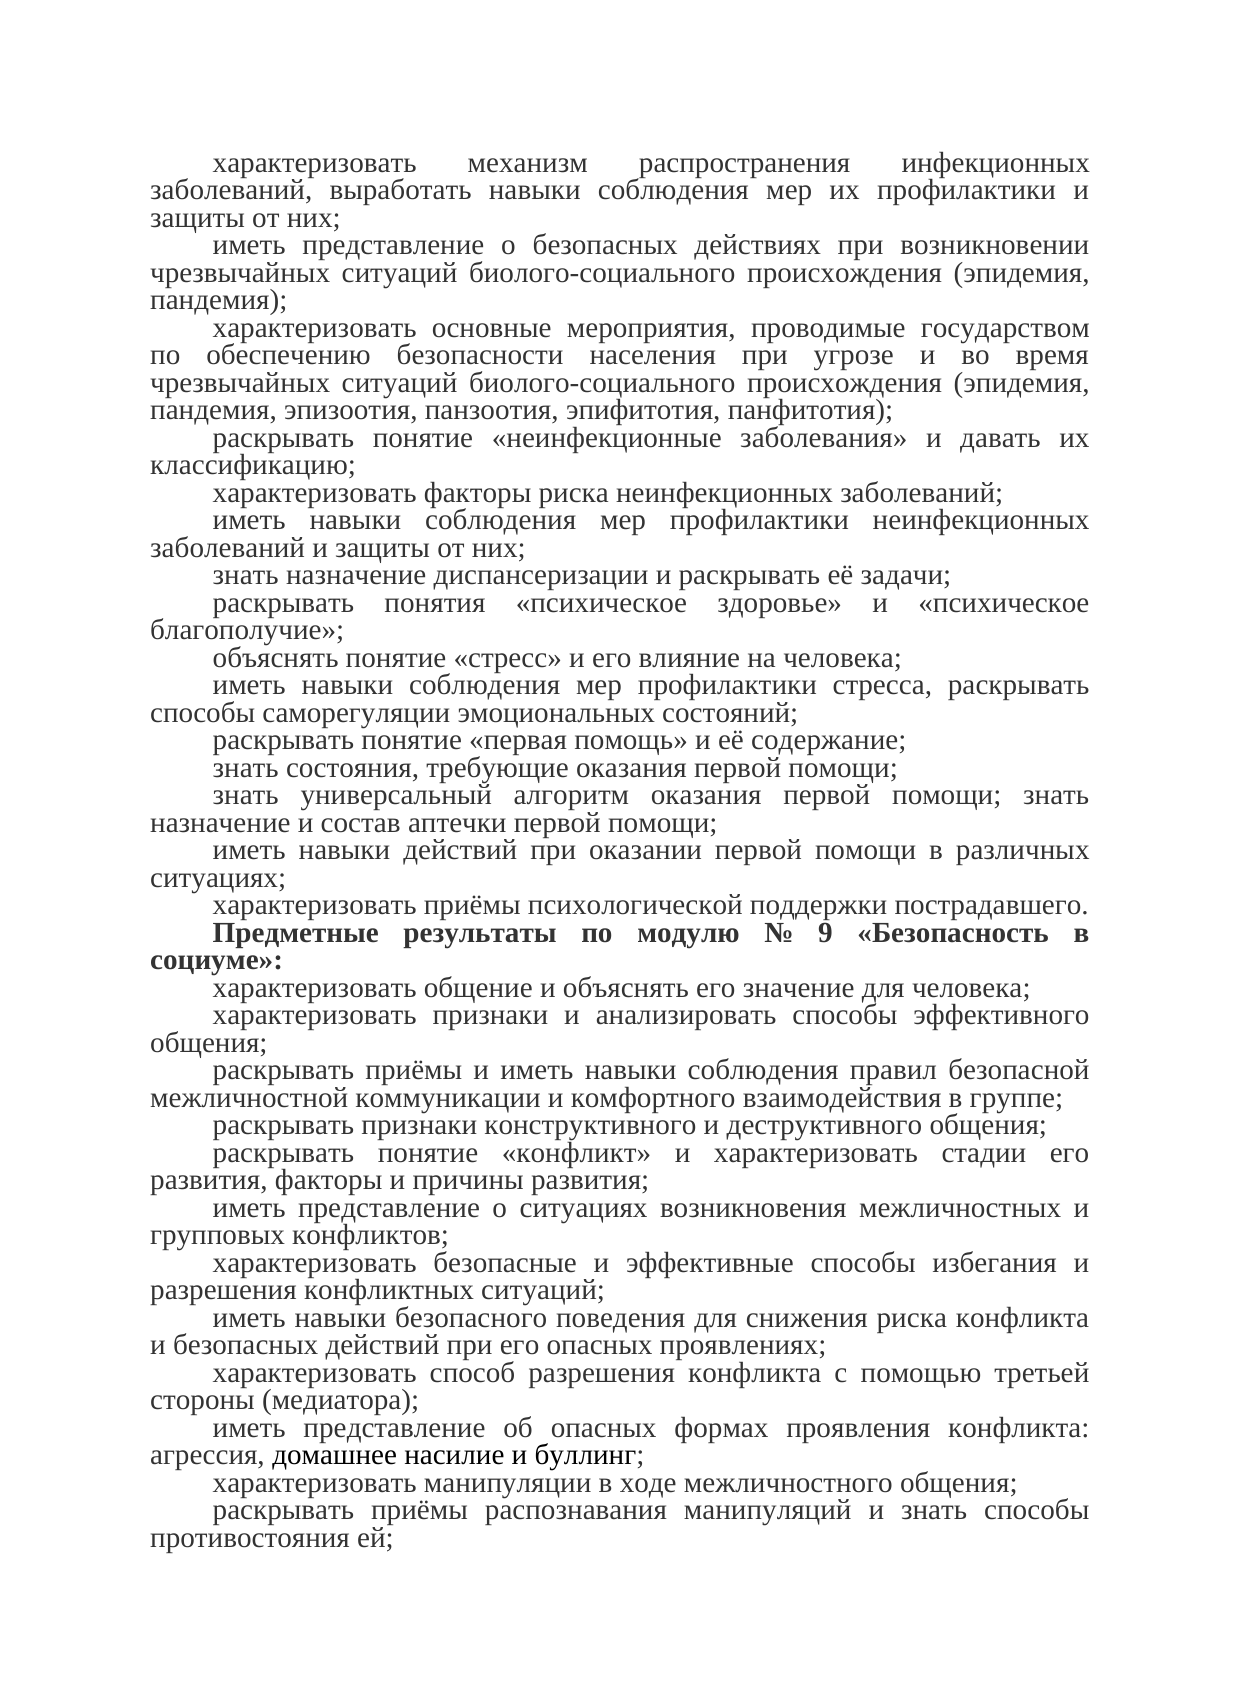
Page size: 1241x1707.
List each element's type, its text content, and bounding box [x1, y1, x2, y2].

text знать состояния, требующие оказания первой помощи; [150, 755, 1090, 782]
text знать универсальный алгоритм оказания первой помощи; знать назначение и состав аптечки первой помощи; [150, 782, 1090, 837]
text характеризовать безопасные и эффективные способы избегания и разрешения конфликтных ситуаций; [150, 1250, 1090, 1305]
text иметь представление об опасных формах проявления конфликта: агрессия, домашнее насилие и буллинг; [150, 1415, 1090, 1470]
text иметь представление о ситуациях возникновения межличностных и групповых конфликтов; [150, 1195, 1090, 1250]
text раскрывать понятия «психическое здоровье» и «психическое благополучие»; [150, 590, 1090, 645]
text характеризовать факторы риска неинфекционных заболеваний; [150, 480, 1090, 507]
text Предметные результаты по модулю № 9 «Безопасность в социуме»: [150, 920, 1090, 975]
text характеризовать приёмы психологической поддержки пострадавшего. [150, 892, 1090, 920]
text раскрывать приёмы и иметь навыки соблюдения правил безопасной межличностной коммуникации и комфортного взаимодействия в группе; [150, 1057, 1090, 1112]
text знать назначение диспансеризации и раскрывать её задачи; [150, 562, 1090, 590]
text характеризовать механизм распространения инфекционных заболеваний, выработать навыки соблюдения мер их профилактики и защиты от них; [150, 150, 1090, 232]
text иметь навыки безопасного поведения для снижения риска конфликта и безопасных действий при его опасных проявлениях; [150, 1305, 1090, 1360]
text характеризовать основные мероприятия, проводимые государством по обеспечению безопасности населения при угрозе и во время чрезвычайных ситуаций биолого-социального происхождения (эпидемия, пандемия, эпизоотия, панзоотия, эпифитотия, панфитотия); [150, 315, 1090, 425]
text раскрывать признаки конструктивного и деструктивного общения; [150, 1112, 1090, 1140]
text раскрывать понятие «конфликт» и характеризовать стадии его развития, факторы и причины развития; [150, 1140, 1090, 1195]
text объяснять понятие «стресс» и его влияние на человека; [150, 645, 1090, 672]
text раскрывать понятие «первая помощь» и её содержание; [150, 727, 1090, 755]
text иметь представление о безопасных действиях при возникновении чрезвычайных ситуаций биолого-социального происхождения (эпидемия, пандемия); [150, 232, 1090, 315]
text характеризовать способ разрешения конфликта с помощью третьей стороны (медиатора); [150, 1360, 1090, 1415]
text иметь навыки соблюдения мер профилактики стресса, раскрывать способы саморегуляции эмоциональных состояний; [150, 672, 1090, 727]
text иметь навыки действий при оказании первой помощи в различных ситуациях; [150, 837, 1090, 892]
text раскрывать понятие «неинфекционные заболевания» и давать их классификацию; [150, 425, 1090, 480]
text характеризовать признаки и анализировать способы эффективного общения; [150, 1002, 1090, 1057]
text характеризовать общение и объяснять его значение для человека; [150, 975, 1090, 1002]
text иметь навыки соблюдения мер профилактики неинфекционных заболеваний и защиты от них; [150, 507, 1090, 562]
text раскрывать приёмы распознавания манипуляций и знать способы противостояния ей; [150, 1497, 1090, 1552]
text характеризовать манипуляции в ходе межличностного общения; [150, 1470, 1090, 1497]
